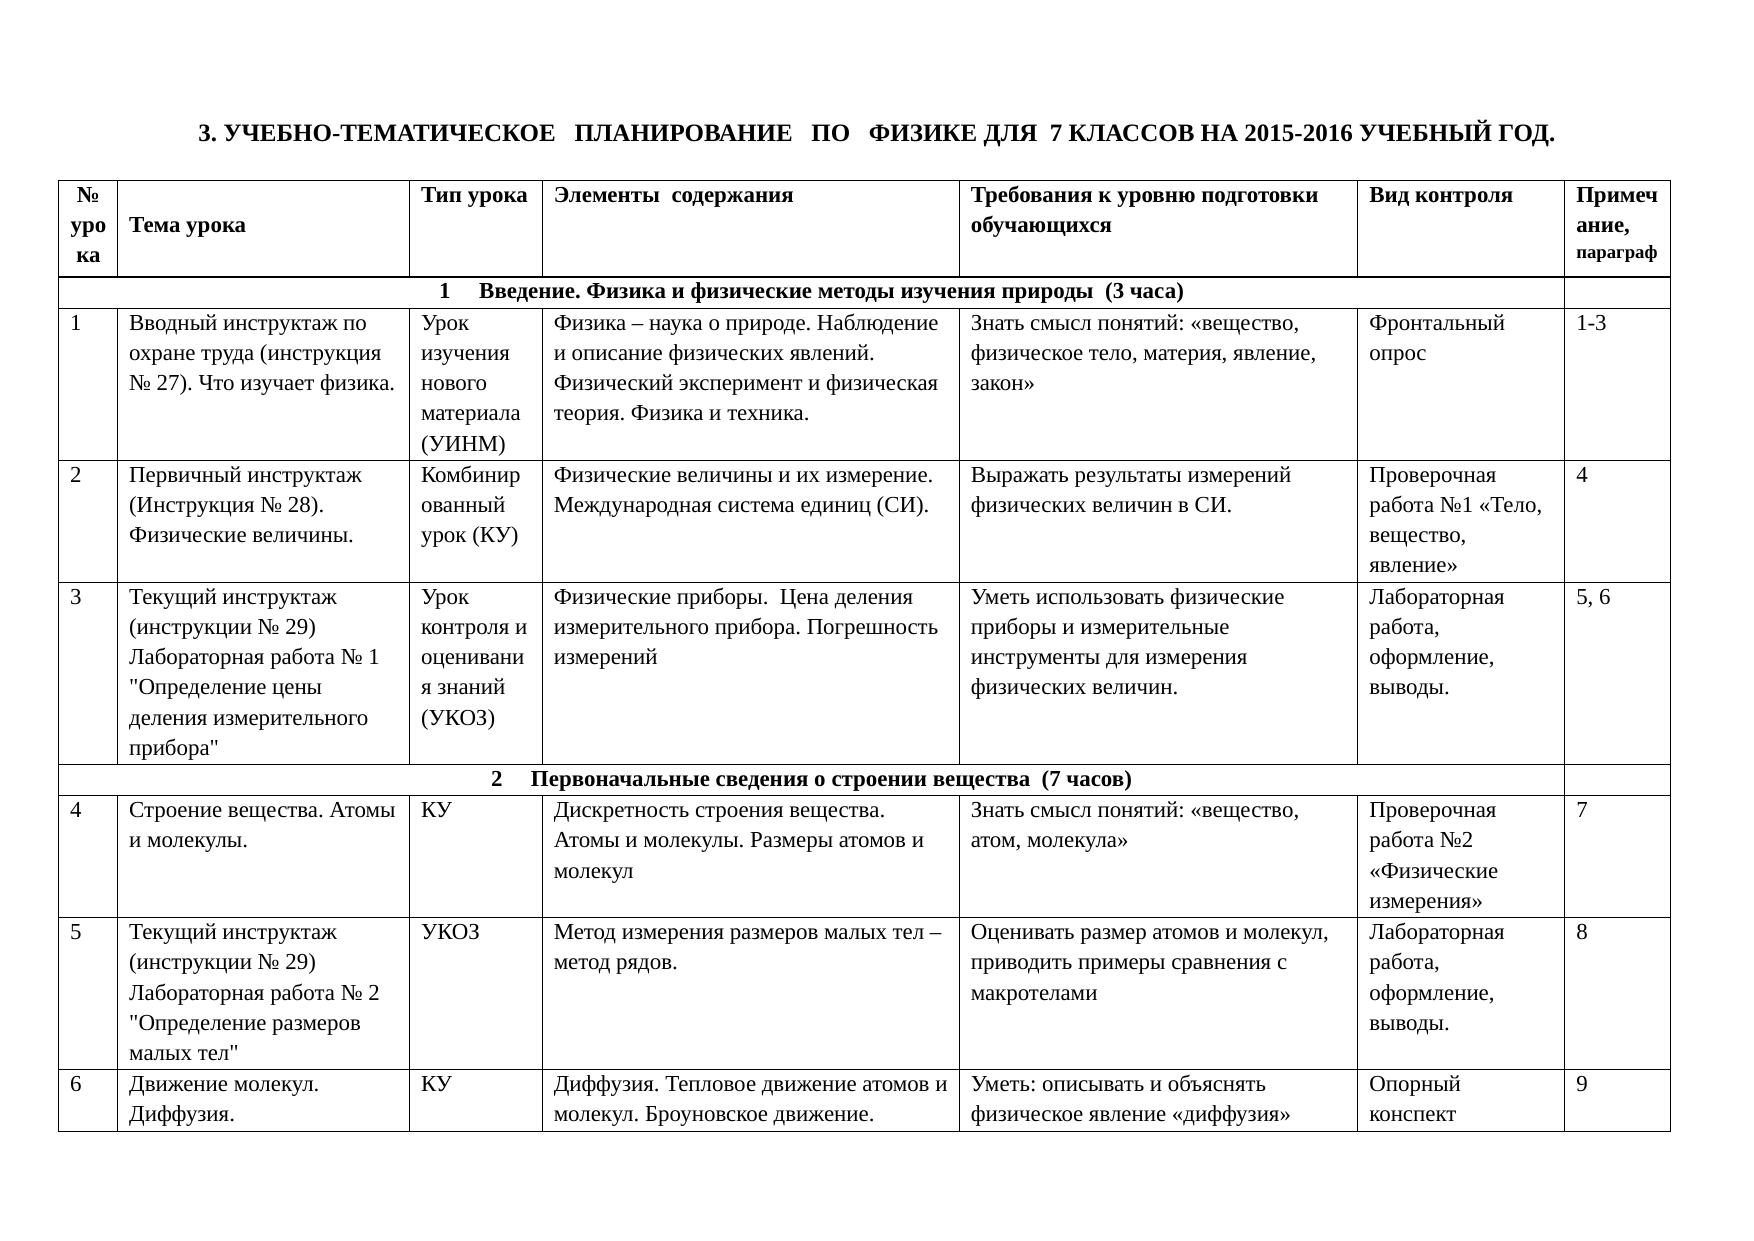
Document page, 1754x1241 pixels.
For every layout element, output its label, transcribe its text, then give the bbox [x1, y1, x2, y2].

table_header Тип урока [410, 181, 542, 276]
table_cell 5 [59, 918, 117, 1069]
table_cell 9 [1565, 1070, 1670, 1131]
table_cell Выражать результаты измерений физических величин в СИ. [960, 461, 1357, 582]
table_header Требования к уровню подготовки обучающихся [960, 181, 1357, 276]
table_cell Диффузия. Тепловое движение атомов и молекул. Броуновское движение. [543, 1070, 959, 1131]
table_cell Фронтальный опрос [1358, 309, 1564, 460]
table_cell 4 [59, 796, 117, 917]
text 3. УЧЕБНО-ТЕМАТИЧЕСКОЕ ПЛАНИРОВАНИЕ ПО ФИЗИКЕ ДЛЯ 7 КЛАССОВ НА 2015-2016 УЧЕБНЫЙ ГОД. [118, 118, 1636, 147]
table_cell 2 [59, 461, 117, 582]
table_cell Строение вещества. Атомы и молекулы. [118, 796, 409, 917]
table_cell КУ [410, 796, 542, 917]
table_cell Комбинированный урок (КУ) [410, 461, 542, 582]
table_cell Физика – наука о природе. Наблюдение и описание физических явлений. Физический эксперимент и физическая теория. Физика и техника. [543, 309, 959, 460]
table_cell Лабораторная работа, оформление, выводы. [1358, 918, 1564, 1069]
table_cell 4 [1565, 461, 1670, 582]
table_cell Уметь использовать физические приборы и измерительные инструменты для измерения физических величин. [960, 583, 1357, 764]
table_header № урока [59, 181, 117, 276]
table_cell Первичный инструктаж (Инструкция № 28). Физические величины. [118, 461, 409, 582]
table_cell УКОЗ [410, 918, 542, 1069]
table_cell Метод измерения размеров малых тел – метод рядов. [543, 918, 959, 1069]
table_cell Знать смысл понятий: «вещество, физическое тело, материя, явление, закон» [960, 309, 1357, 460]
table_header Вид контроля [1358, 181, 1564, 276]
table_cell Урок контроля и оценивания знаний (УКОЗ) [410, 583, 542, 764]
table_header Тема урока [118, 181, 409, 276]
table_cell Физические приборы. Цена деления измерительного прибора. Погрешность измерений [543, 583, 959, 764]
table_cell Проверочная работа №1 «Тело, вещество, явление» [1358, 461, 1564, 582]
table_cell 1 Введение. Физика и физические методы изучения природы (3 часа) [59, 278, 1564, 308]
table_cell Движение молекул. Диффузия. [118, 1070, 409, 1131]
table_cell Лабораторная работа, оформление, выводы. [1358, 583, 1564, 764]
table_header Элементы содержания [543, 181, 959, 276]
table_cell Дискретность строения вещества. Атомы и молекулы. Размеры атомов и молекул [543, 796, 959, 917]
table_cell 8 [1565, 918, 1670, 1069]
table_cell Текущий инструктаж (инструкции № 29) Лабораторная работа № 2 "Определение размеров малых тел" [118, 918, 409, 1069]
table_cell Проверочная работа №2 «Физические измерения» [1358, 796, 1564, 917]
table_cell Физические величины и их измерение. Международная система единиц (СИ). [543, 461, 959, 582]
table_cell 7 [1565, 796, 1670, 917]
table_cell Текущий инструктаж (инструкции № 29) Лабораторная работа № 1 "Определение цены деления измерительного прибора" [118, 583, 409, 764]
table_cell Опорный конспект [1358, 1070, 1564, 1131]
table_cell 5, 6 [1565, 583, 1670, 764]
table_cell Уметь: описывать и объяснять физическое явление «диффузия» [960, 1070, 1357, 1131]
table_cell 6 [59, 1070, 117, 1131]
table_header Примечание, параграф [1565, 181, 1670, 276]
table_cell 2 Первоначальные сведения о строении вещества (7 часов) [59, 765, 1564, 795]
table_cell Вводный инструктаж по охране труда (инструкция № 27). Что изучает физика. [118, 309, 409, 460]
table_cell [1565, 278, 1670, 308]
table_cell 1-3 [1565, 309, 1670, 460]
table_cell Оценивать размер атомов и молекул, приводить примеры сравнения с макротелами [960, 918, 1357, 1069]
table_cell [1565, 765, 1670, 795]
table_cell 3 [59, 583, 117, 764]
table_cell Знать смысл понятий: «вещество, атом, молекула» [960, 796, 1357, 917]
table_cell КУ [410, 1070, 542, 1131]
table_cell Урок изучения нового материала (УИНМ) [410, 309, 542, 460]
table_cell 1 [59, 309, 117, 460]
